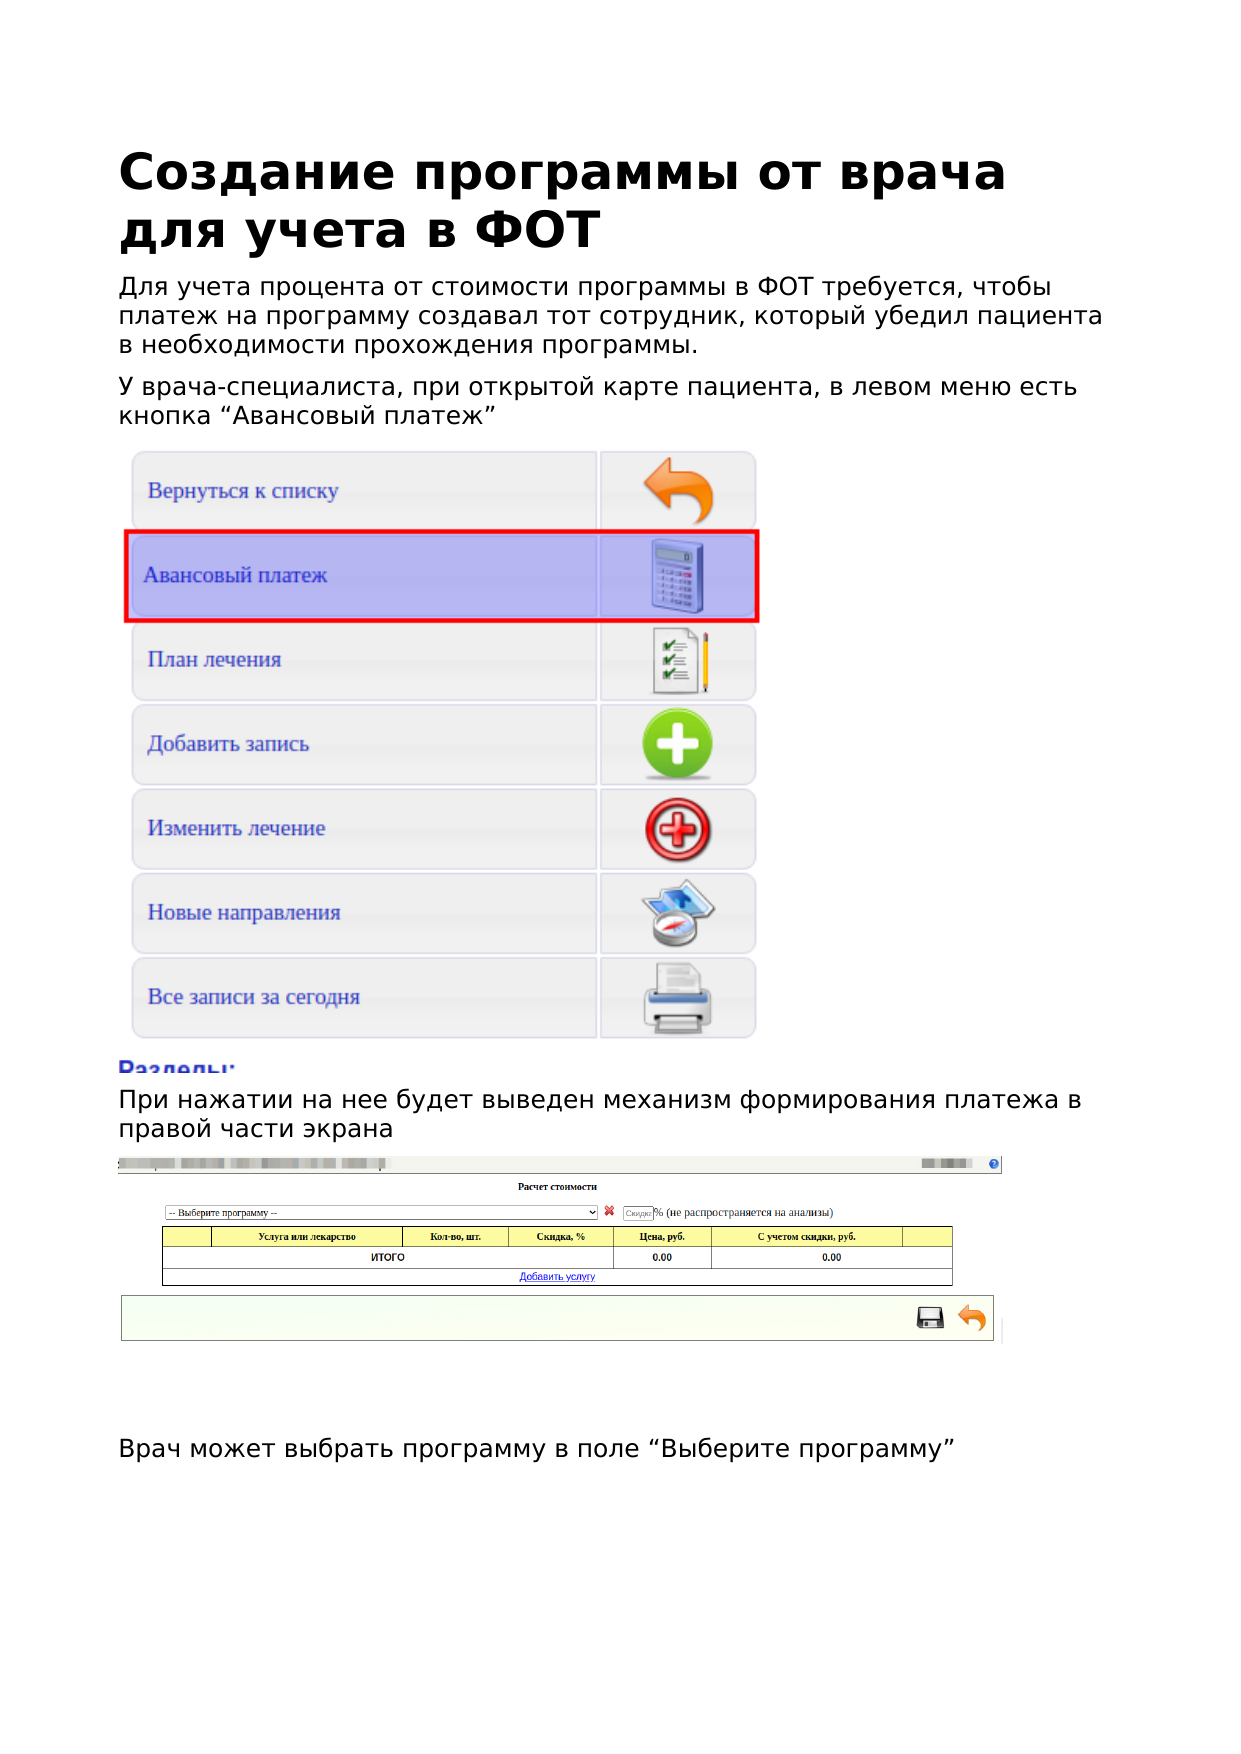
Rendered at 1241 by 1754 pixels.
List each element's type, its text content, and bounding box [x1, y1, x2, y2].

text У врача-специалиста, при открытой карте пациента, в левом меню есть кнопка “Авансовый платеж” [118, 372, 1122, 430]
text Врач может выбрать программу в поле “Выберите программу” [118, 1434, 1122, 1463]
picture [118, 442, 779, 1073]
subtitle Создание программы от врача для учета в ФОТ [118, 143, 1122, 259]
picture [118, 1156, 1003, 1422]
text Для учета процента от стоимости программы в ФОТ требуется, чтобы платеж на программу создавал тот сотрудник, который убедил пациента в необходимости прохождения программы. [118, 272, 1122, 359]
text При нажатии на нее будет выведен механизм формирования платежа в правой части экрана [118, 1085, 1122, 1143]
